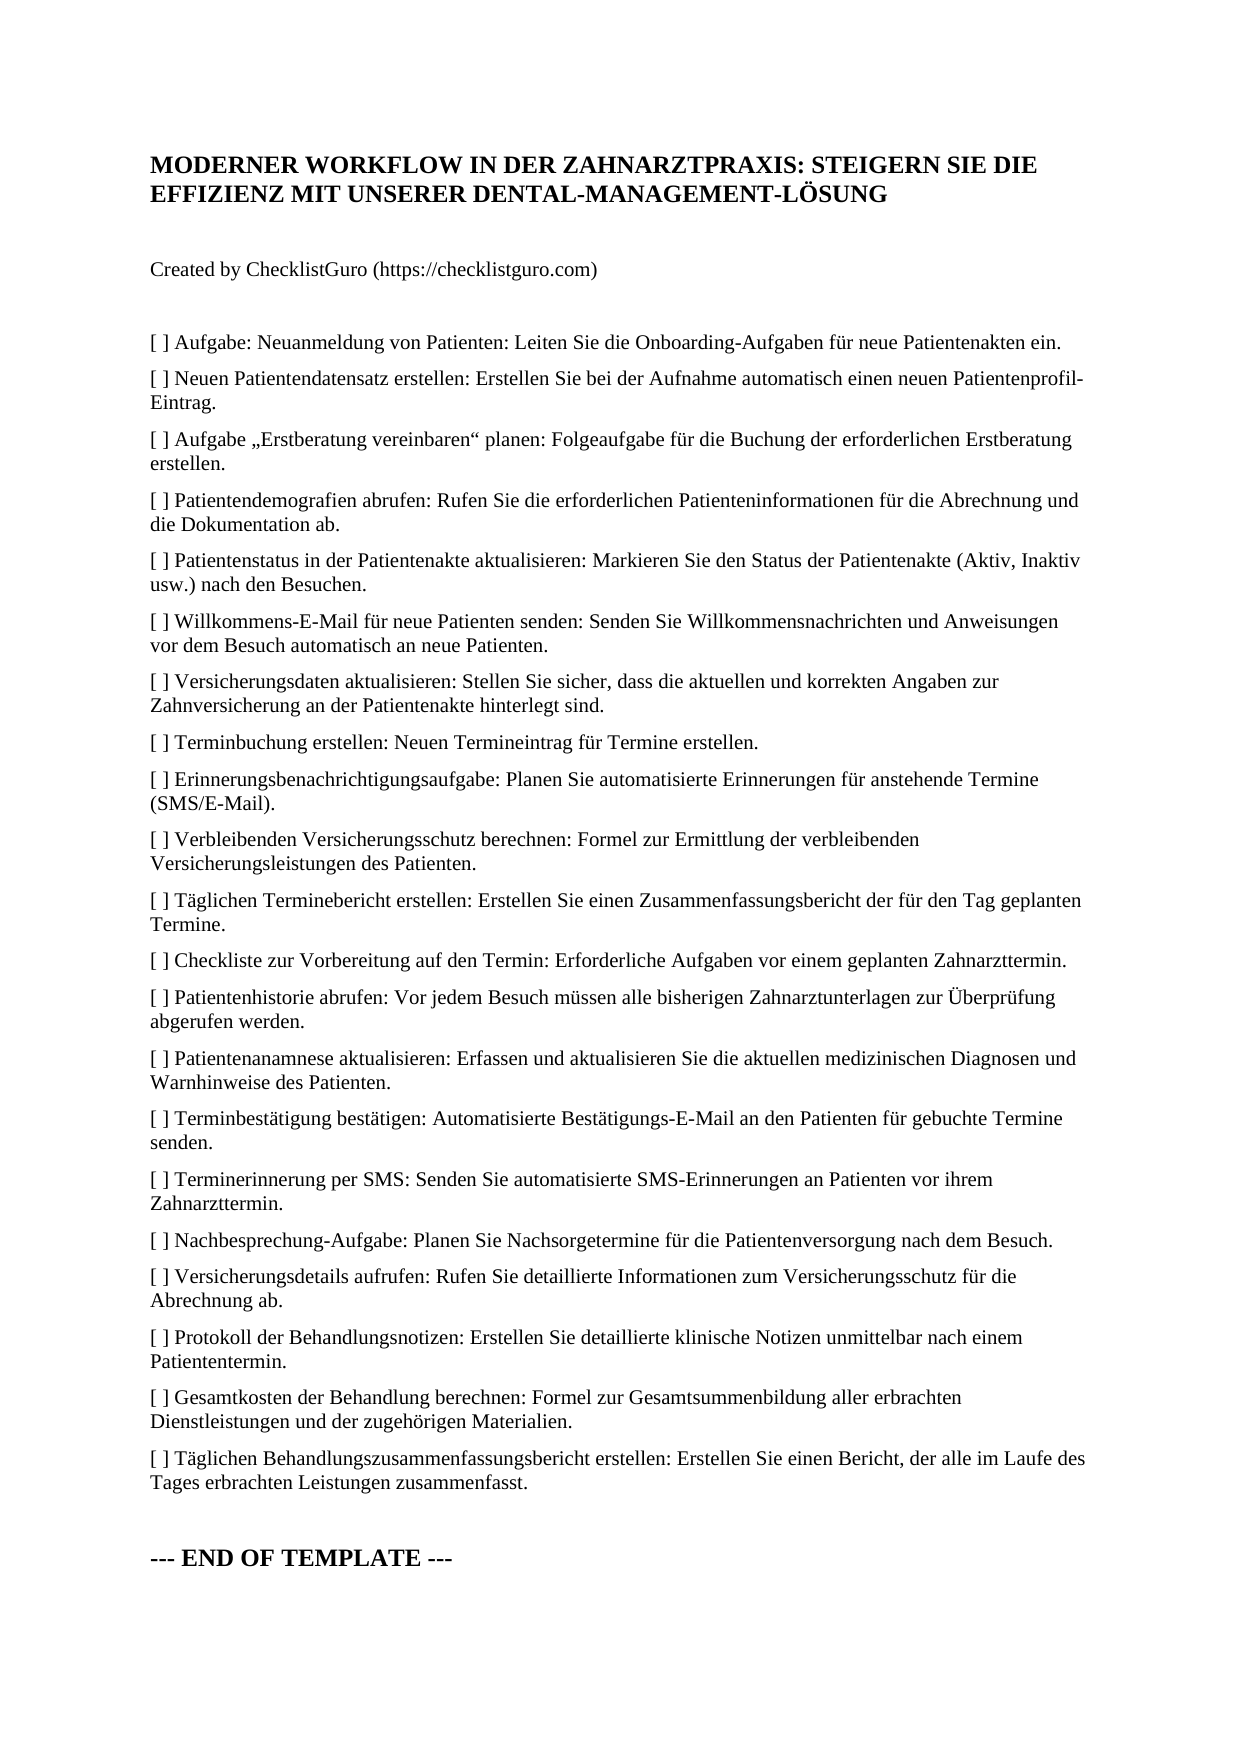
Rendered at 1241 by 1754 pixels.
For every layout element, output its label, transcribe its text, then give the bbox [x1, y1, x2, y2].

text [ ] Terminbuchung erstellen: Neuen Termineintrag für Termine erstellen. [150, 730, 1090, 754]
text [ ] Patientenstatus in der Patientenakte aktualisieren: Markieren Sie den Status der Patientenakte (Aktiv, Inaktiv usw.) nach den Besuchen. [150, 548, 1090, 596]
text [ ] Verbleibenden Versicherungsschutz berechnen: Formel zur Ermittlung der verbleibenden Versicherungsleistungen des Patienten. [150, 827, 1090, 875]
text [ ] Terminerinnerung per SMS: Senden Sie automatisierte SMS-Erinnerungen an Patienten vor ihrem Zahnarzttermin. [150, 1167, 1090, 1215]
text [ ] Neuen Patientendatensatz erstellen: Erstellen Sie bei der Aufnahme automatisch einen neuen Patientenprofil-Eintrag. [150, 366, 1090, 414]
text [ ] Versicherungsdetails aufrufen: Rufen Sie detaillierte Informationen zum Versicherungsschutz für die Abrechnung ab. [150, 1264, 1090, 1312]
text [ ] Erinnerungsbenachrichtigungsaufgabe: Planen Sie automatisierte Erinnerungen für anstehende Termine (SMS/E-Mail). [150, 767, 1090, 815]
text [ ] Protokoll der Behandlungsnotizen: Erstellen Sie detaillierte klinische Notizen unmittelbar nach einem Patiententermin. [150, 1325, 1090, 1373]
text [ ] Täglichen Behandlungszusammenfassungsbericht erstellen: Erstellen Sie einen Bericht, der alle im Laufe des Tages erbrachten Leistungen zusammenfasst. [150, 1446, 1090, 1494]
text [ ] Nachbesprechung-Aufgabe: Planen Sie Nachsorgetermine für die Patientenversorgung nach dem Besuch. [150, 1227, 1090, 1252]
text [ ] Gesamtkosten der Behandlung berechnen: Formel zur Gesamtsummenbildung aller erbrachten Dienstleistungen und der zugehörigen Materialien. [150, 1385, 1090, 1433]
text MODERNER WORKFLOW IN DER ZAHNARZTPRAXIS: STEIGERN SIE DIE EFFIZIENZ MIT UNSERER DENTAL-MANAGEMENT-LÖSUNG [150, 150, 1090, 207]
text [ ] Checkliste zur Vorbereitung auf den Termin: Erforderliche Aufgaben vor einem geplanten Zahnarzttermin. [150, 948, 1090, 972]
text [ ] Aufgabe „Erstberatung vereinbaren“ planen: Folgeaufgabe für die Buchung der erforderlichen Erstberatung erstellen. [150, 427, 1090, 475]
text --- END OF TEMPLATE --- [150, 1543, 1090, 1572]
text Created by ChecklistGuro (https://checklistguro.com) [150, 257, 1090, 281]
text [ ] Terminbestätigung bestätigen: Automatisierte Bestätigungs-E-Mail an den Patienten für gebuchte Termine senden. [150, 1106, 1090, 1154]
text [ ] Aufgabe: Neuanmeldung von Patienten: Leiten Sie die Onboarding-Aufgaben für neue Patientenakten ein. [150, 330, 1090, 354]
text [ ] Patientendemografien abrufen: Rufen Sie die erforderlichen Patienteninformationen für die Abrechnung und die Dokumentation ab. [150, 487, 1090, 536]
text [ ] Versicherungsdaten aktualisieren: Stellen Sie sicher, dass die aktuellen und korrekten Angaben zur Zahnversicherung an der Patientenakte hinterlegt sind. [150, 669, 1090, 717]
text [ ] Patientenanamnese aktualisieren: Erfassen und aktualisieren Sie die aktuellen medizinischen Diagnosen und Warnhinweise des Patienten. [150, 1046, 1090, 1094]
text [ ] Patientenhistorie abrufen: Vor jedem Besuch müssen alle bisherigen Zahnarztunterlagen zur Überprüfung abgerufen werden. [150, 985, 1090, 1033]
text [ ] Willkommens-E-Mail für neue Patienten senden: Senden Sie Willkommensnachrichten und Anweisungen vor dem Besuch automatisch an neue Patienten. [150, 609, 1090, 657]
text [ ] Täglichen Terminebericht erstellen: Erstellen Sie einen Zusammenfassungsbericht der für den Tag geplanten Termine. [150, 888, 1090, 936]
